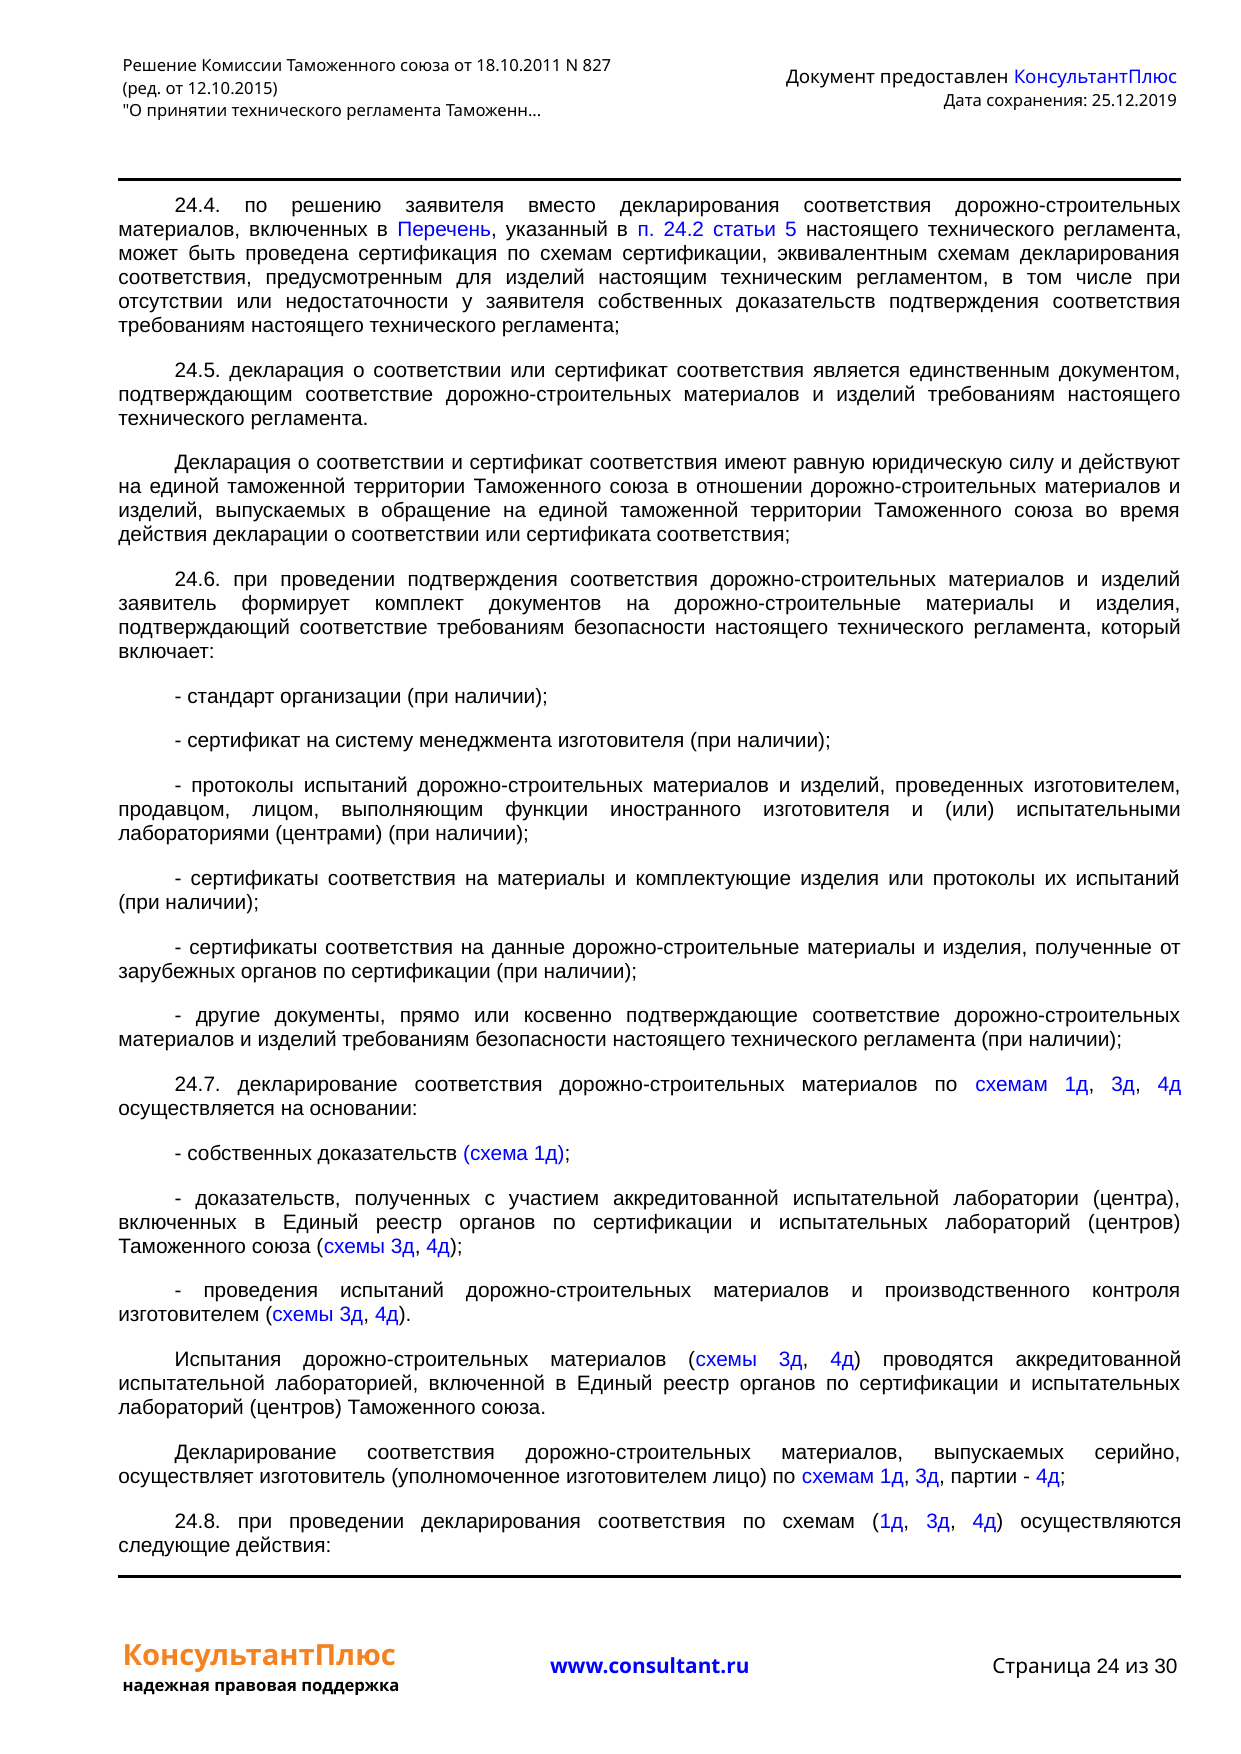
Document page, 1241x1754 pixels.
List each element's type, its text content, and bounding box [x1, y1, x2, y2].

text 24.7. декларирование соответствия дорожно-строительных материалов по схемам 1д, 3д, 4д осуществляется на основании: [118, 1072, 1181, 1120]
text - другие документы, прямо или косвенно подтверждающие соответствие дорожно-строительных материалов и изделий требованиям безопасности настоящего технического регламента (при наличии); [118, 1003, 1181, 1051]
text - собственных доказательств (схема 1д); [118, 1141, 1181, 1165]
text - сертификаты соответствия на материалы и комплектующие изделия или протоколы их испытаний (при наличии); [118, 866, 1181, 914]
text - сертификат на систему менеджмента изготовителя (при наличии); [118, 728, 1181, 752]
text Декларирование соответствия дорожно-строительных материалов, выпускаемых серийно, осуществляет изготовитель (уполномоченное изготовителем лицо) по схемам 1д, 3д, партии - 4д; [118, 1440, 1181, 1488]
text 24.6. при проведении подтверждения соответствия дорожно-строительных материалов и изделий заявитель формирует комплект документов на дорожно-строительные материалы и изделия, подтверждающий соответствие требованиям безопасности настоящего технического регламента, который включает: [118, 567, 1181, 663]
text 24.8. при проведении декларирования соответствия по схемам (1д, 3д, 4д) осуществляются следующие действия: [118, 1508, 1181, 1556]
text - доказательств, полученных с участием аккредитованной испытательной лаборатории (центра), включенных в Единый реестр органов по сертификации и испытательных лабораторий (центров) Таможенного союза (схемы 3д, 4д); [118, 1186, 1181, 1257]
text - протоколы испытаний дорожно-строительных материалов и изделий, проведенных изготовителем, продавцом, лицом, выполняющим функции иностранного изготовителя и (или) испытательными лабораториями (центрами) (при наличии); [118, 773, 1181, 845]
text - стандарт организации (при наличии); [118, 683, 1181, 707]
text 24.5. декларация о соответствии или сертификат соответствия является единственным документом, подтверждающим соответствие дорожно-строительных материалов и изделий требованиям настоящего технического регламента. [118, 357, 1181, 429]
text - проведения испытаний дорожно-строительных материалов и производственного контроля изготовителем (схемы 3д, 4д). [118, 1278, 1181, 1326]
text - сертификаты соответствия на данные дорожно-строительные материалы и изделия, полученные от зарубежных органов по сертификации (при наличии); [118, 934, 1181, 982]
text Декларация о соответствии и сертификат соответствия имеют равную юридическую силу и действуют на единой таможенной территории Таможенного союза в отношении дорожно-строительных материалов и изделий, выпускаемых в обращение на единой таможенной территории Таможенного союза во время действия декларации о соответствии или сертификата соответствия; [118, 450, 1181, 546]
text 24.4. по решению заявителя вместо декларирования соответствия дорожно-строительных материалов, включенных в Перечень, указанный в п. 24.2 статьи 5 настоящего технического регламента, может быть проведена сертификация по схемам сертификации, эквивалентным схемам декларирования соответствия, предусмотренным для изделий настоящим техническим регламентом, в том числе при отсутствии или недостаточности у заявителя собственных доказательств подтверждения соответствия требованиям настоящего технического регламента; [118, 193, 1181, 337]
text Испытания дорожно-строительных материалов (схемы 3д, 4д) проводятся аккредитованной испытательной лабораторией, включенной в Единый реестр органов по сертификации и испытательных лабораторий (центров) Таможенного союза. [118, 1347, 1181, 1419]
